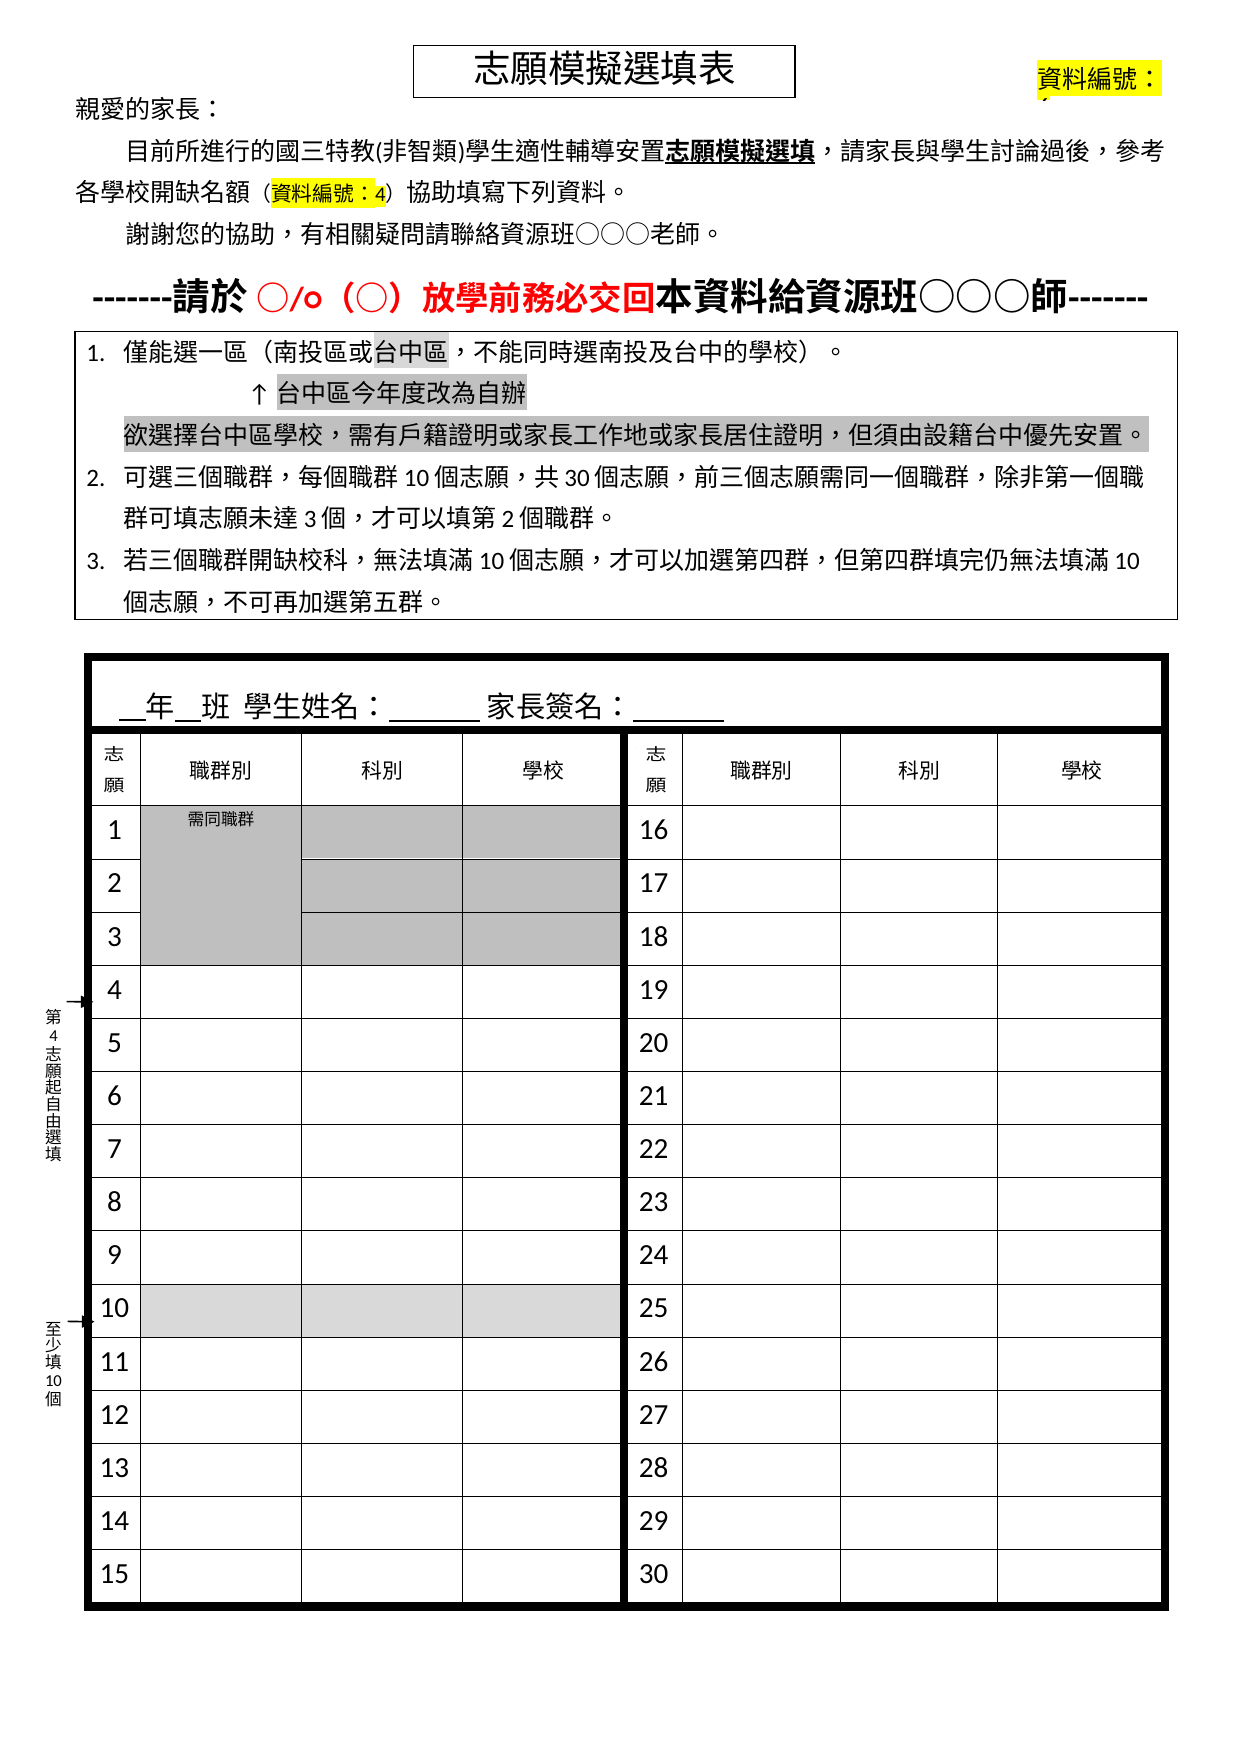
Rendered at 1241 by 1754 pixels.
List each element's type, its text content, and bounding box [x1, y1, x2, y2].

table_cell [302, 1391, 462, 1443]
table_cell [302, 1285, 462, 1337]
table_cell 22 [628, 1125, 682, 1177]
table_header 年 班 學生姓名： 家長簽名： [92, 661, 1161, 726]
table_cell [141, 1178, 301, 1230]
table_cell [463, 860, 620, 912]
table_cell [841, 1285, 997, 1337]
table_cell [302, 1550, 462, 1602]
table_cell 10 [92, 1285, 140, 1337]
table_cell [841, 1231, 997, 1283]
table_cell [998, 860, 1161, 912]
table_cell [463, 966, 620, 1018]
table_cell [463, 1497, 620, 1549]
table_cell 6 [92, 1072, 140, 1124]
table_cell [463, 1285, 620, 1337]
table_cell 需同職群 [141, 806, 301, 965]
table_cell [841, 1497, 997, 1549]
table_cell 26 [628, 1338, 682, 1390]
table_cell [141, 1391, 301, 1443]
table_cell [683, 1285, 840, 1337]
table_cell [841, 1391, 997, 1443]
table_cell 16 [628, 806, 682, 858]
table_cell [302, 1072, 462, 1124]
table_cell 科別 [302, 734, 462, 805]
table_cell 志願序 [92, 734, 140, 805]
text 志願模擬選填表 [429, 54, 779, 89]
table_cell [998, 1391, 1161, 1443]
table_cell 學校 [463, 734, 620, 805]
table_cell 5 [92, 1019, 140, 1071]
table_cell [841, 1072, 997, 1124]
table_cell [302, 913, 462, 965]
table_cell [302, 1231, 462, 1283]
table_cell [841, 1019, 997, 1071]
table_cell 職群別 [141, 734, 301, 805]
text 至少填10個 [41, 1320, 66, 1566]
table_cell 13 [92, 1444, 140, 1496]
table_cell [302, 1019, 462, 1071]
text 親愛的家長： [75, 89, 1165, 126]
table_cell [141, 1444, 301, 1496]
table_cell [463, 806, 620, 858]
table_cell [841, 860, 997, 912]
table_cell [683, 806, 840, 858]
table_cell 20 [628, 1019, 682, 1071]
table_cell 30 [628, 1550, 682, 1602]
table_cell [683, 1497, 840, 1549]
table_cell [841, 913, 997, 965]
table_cell 11 [92, 1338, 140, 1390]
table_cell [463, 1391, 620, 1443]
table_cell [463, 1444, 620, 1496]
table_cell [841, 966, 997, 1018]
table_cell [141, 1285, 301, 1337]
text 謝謝您的協助，有相關疑問請聯絡資源班○○○老師。 [75, 214, 1165, 251]
table_cell [841, 1444, 997, 1496]
table_cell 學校 [998, 734, 1161, 805]
table_cell [302, 806, 462, 858]
table_cell [998, 1178, 1161, 1230]
table_cell [998, 1019, 1161, 1071]
table_header 僅能選一區（南投區或台中區，不能同時選南投及台中的學校）。 ↑ 台中區今年度改為自辦 欲選擇台中區學校，需有戶籍證明或家長工作地或家長居住證明，但須由設籍台中優先安置。 可選三個職群，每個職群10個志願，共30個志願，前三個志願需同一個職群，除非第一個職群可填志願未達3個，才可以填第2個職群。 若三個職群開缺校科，無法填滿10個志願，才可以加選第四群，但第四群填完仍無法填滿10個志願，不可再加選第五群。 [76, 332, 1177, 618]
table_cell 23 [628, 1178, 682, 1230]
table_cell [141, 1019, 301, 1071]
table_cell [998, 1285, 1161, 1337]
table_cell [998, 1550, 1161, 1602]
table_cell [683, 1125, 840, 1177]
table_cell 職群別 [683, 734, 840, 805]
table_cell [841, 1125, 997, 1177]
table_cell [463, 1125, 620, 1177]
table_cell [141, 966, 301, 1018]
table_cell [998, 1338, 1161, 1390]
table_cell [463, 913, 620, 965]
text -------請於 ○/○（○）放學前務必交回本資料給資源班○○○師------- [75, 256, 1165, 331]
table_cell [841, 806, 997, 858]
table_cell [998, 966, 1161, 1018]
table_cell [998, 1125, 1161, 1177]
table_cell [998, 1072, 1161, 1124]
table_cell [841, 1550, 997, 1602]
table_cell [141, 1231, 301, 1283]
table_cell [841, 1338, 997, 1390]
table_cell 19 [628, 966, 682, 1018]
table_cell [683, 1550, 840, 1602]
table_cell [998, 913, 1161, 965]
table_cell 18 [628, 913, 682, 965]
table_cell 25 [628, 1285, 682, 1337]
table_cell [141, 1550, 301, 1602]
table_cell [683, 1019, 840, 1071]
table_cell 17 [628, 860, 682, 912]
table_cell 8 [92, 1178, 140, 1230]
table_cell [998, 1444, 1161, 1496]
table_cell [683, 966, 840, 1018]
table_cell 29 [628, 1497, 682, 1549]
table_cell 7 [92, 1125, 140, 1177]
table_cell [683, 1338, 840, 1390]
table_cell 21 [628, 1072, 682, 1124]
text 目前所進行的國三特教(非智類)學生適性輔導安置志願模擬選填，請家長與學生討論過後，參考各學校開缺名額（資料編號：4）協助填寫下列資料。 [75, 131, 1165, 209]
table_cell 4 [92, 966, 140, 1018]
table_cell [683, 1072, 840, 1124]
table_cell 3 [92, 913, 140, 965]
table_cell [998, 1231, 1161, 1283]
table_cell 12 [92, 1391, 140, 1443]
table_cell [302, 1178, 462, 1230]
table_cell [683, 913, 840, 965]
table_cell [683, 1391, 840, 1443]
table_cell [302, 1497, 462, 1549]
table_cell [683, 1178, 840, 1230]
table_cell [463, 1072, 620, 1124]
table_cell [463, 1338, 620, 1390]
table_cell [683, 860, 840, 912]
table_cell [683, 1444, 840, 1496]
table_cell [463, 1019, 620, 1071]
table_cell [302, 966, 462, 1018]
table_cell 9 [92, 1231, 140, 1283]
table_cell [302, 1444, 462, 1496]
table_cell 志願序 [628, 734, 682, 805]
table_cell 15 [92, 1550, 140, 1602]
table_cell [683, 1231, 840, 1283]
table_cell [141, 1125, 301, 1177]
table_cell [302, 860, 462, 912]
text 資料編號：6 [1037, 60, 1168, 100]
table_cell [302, 1125, 462, 1177]
table_cell 28 [628, 1444, 682, 1496]
table_cell [841, 1178, 997, 1230]
table_cell [998, 806, 1161, 858]
table_cell [141, 1338, 301, 1390]
table_cell [463, 1231, 620, 1283]
text 第4志願起自由選填 [41, 1009, 66, 1255]
table_cell [141, 1497, 301, 1549]
table_cell 科別 [841, 734, 997, 805]
table_cell [463, 1550, 620, 1602]
table_cell [141, 1072, 301, 1124]
table_cell 27 [628, 1391, 682, 1443]
table_cell 1 [92, 806, 140, 858]
table_cell [302, 1338, 462, 1390]
table_cell [998, 1497, 1161, 1549]
table_cell 2 [92, 860, 140, 912]
table_cell [463, 1178, 620, 1230]
table_cell 14 [92, 1497, 140, 1549]
table_cell 24 [628, 1231, 682, 1283]
